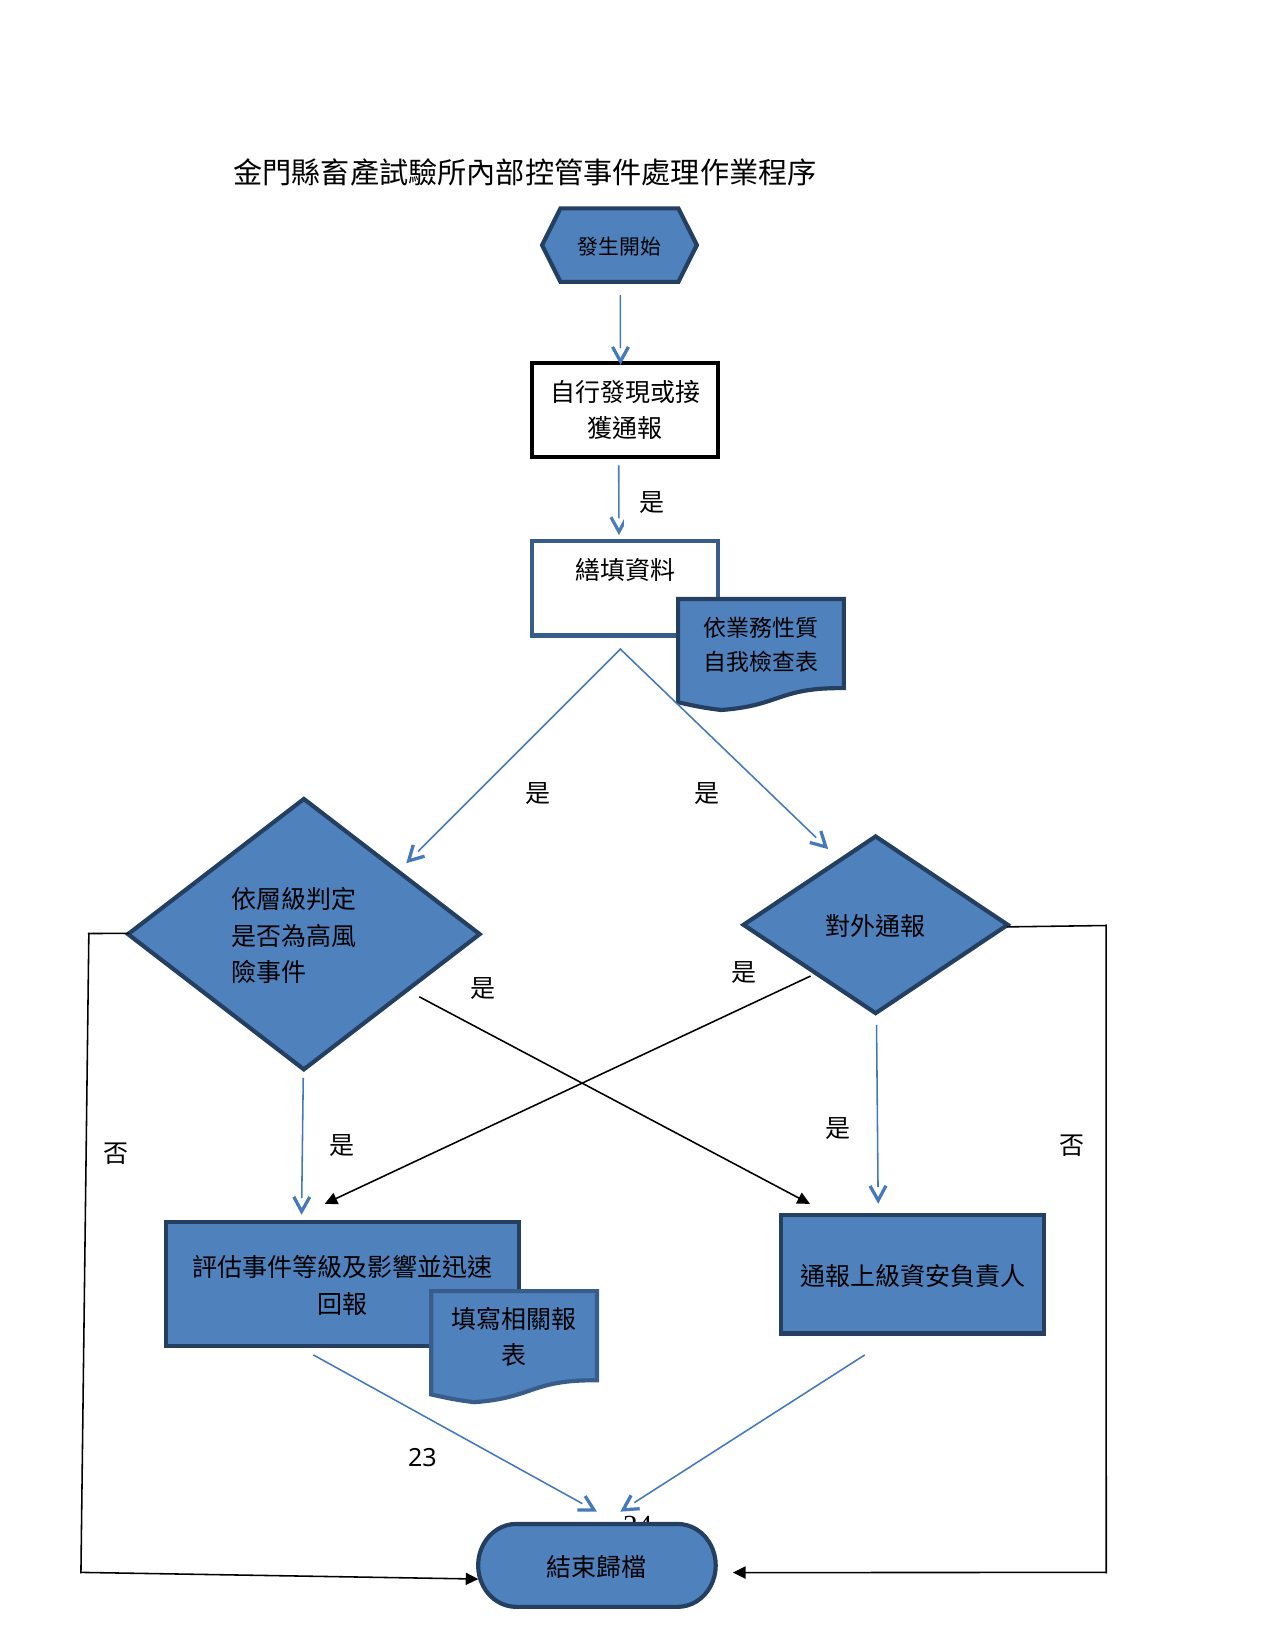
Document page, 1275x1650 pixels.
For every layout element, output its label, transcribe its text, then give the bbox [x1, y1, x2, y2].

text 23 [187, 1440, 525, 1474]
text 否 [104, 1134, 128, 1170]
text 是 [825, 1109, 849, 1145]
text 自行發現或接獲通報 [549, 372, 701, 445]
text 是 [329, 1126, 353, 1162]
text 否 [1059, 1126, 1083, 1162]
text 是 [731, 952, 745, 988]
text 是 [470, 968, 494, 1004]
text 是 [639, 483, 663, 519]
text 是 [694, 774, 718, 810]
text [471, 1440, 729, 1474]
text [682, 1440, 1087, 1474]
text 繕填資料 [549, 550, 701, 587]
text 金門縣畜產試驗所內部控管事件處理作業程序 [187, 150, 1087, 192]
text 是 [525, 774, 549, 810]
